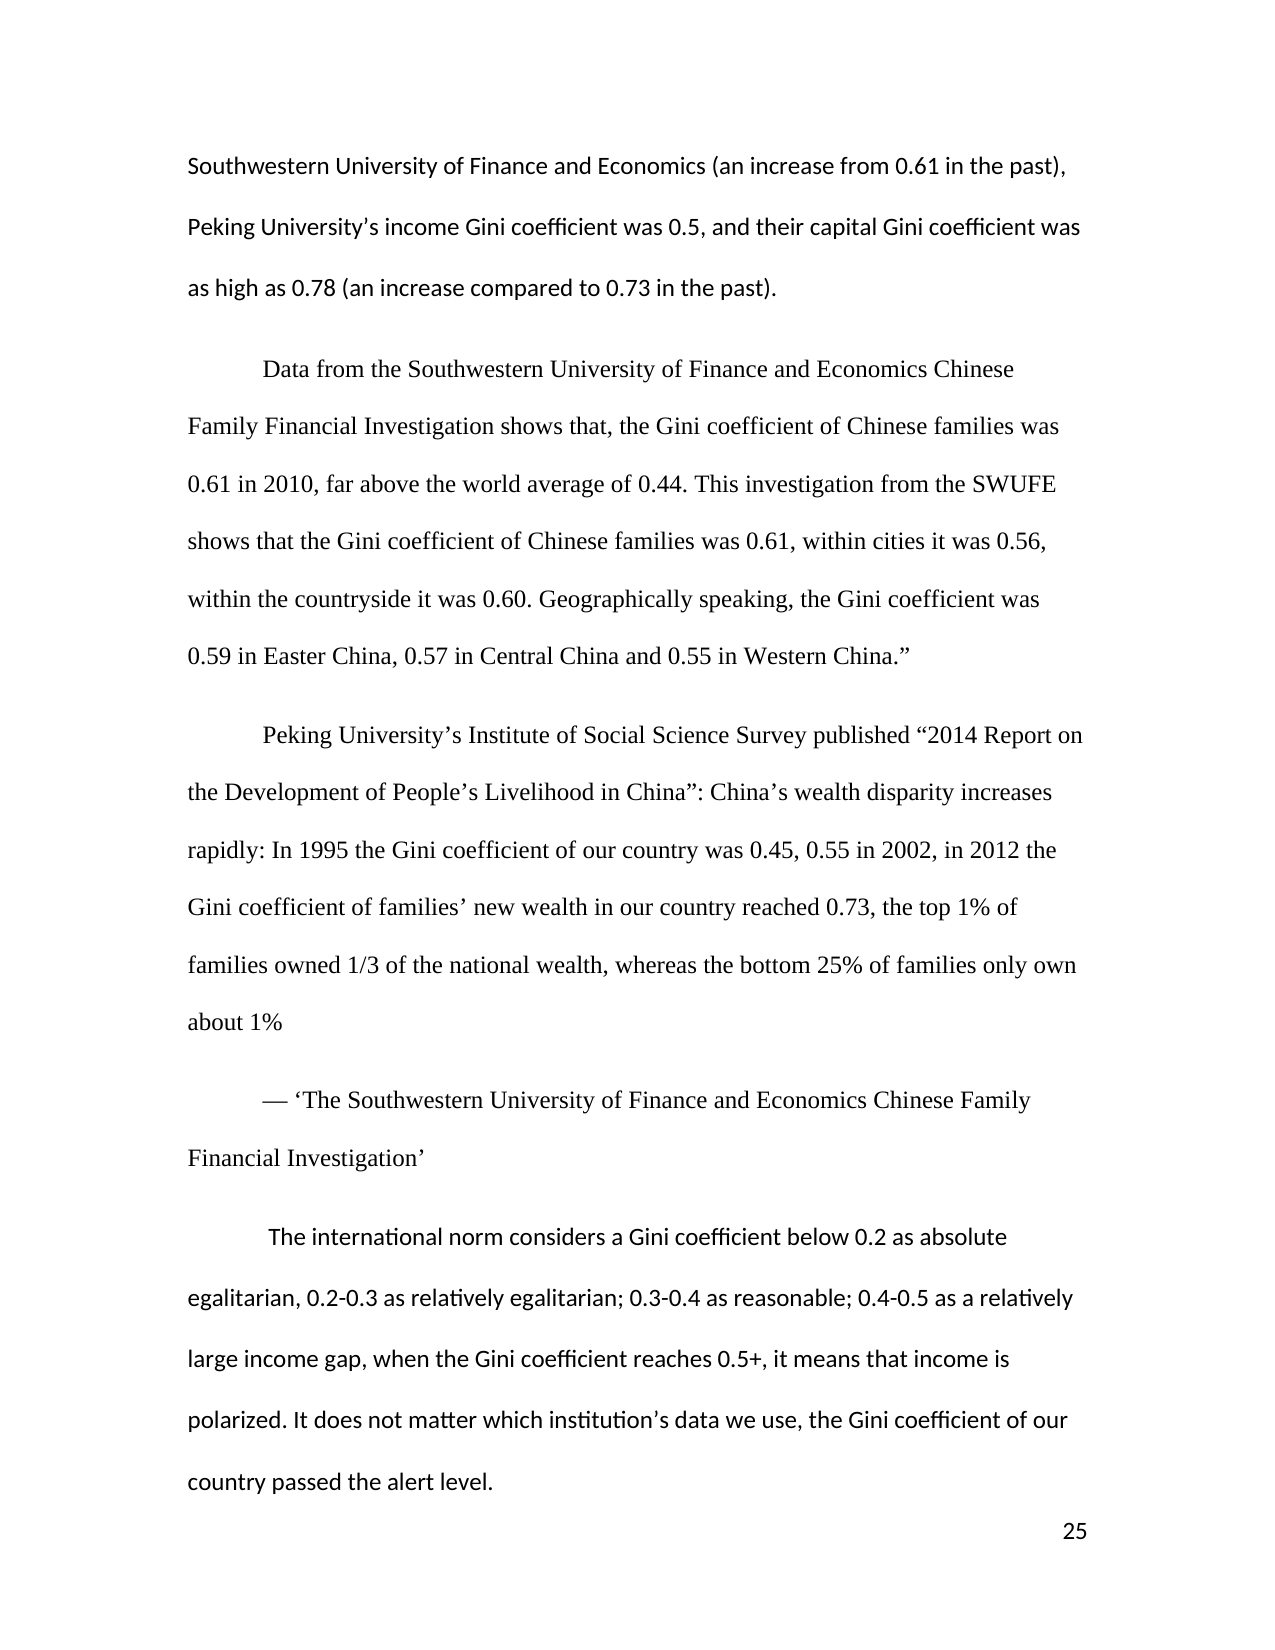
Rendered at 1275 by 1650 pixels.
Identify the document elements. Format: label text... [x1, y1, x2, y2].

text The international norm considers a Gini coefficient below 0.2 as absolute egalitarian, 0.2-0.3 as relatively egalitarian; 0.3-0.4 as reasonable; 0.4-0.5 as a relatively large income gap, when the Gini coefficient reaches 0.5+, it means that income is polarized. It does not matter which institution’s data we use, the Gini coefficient of our country passed the alert level. [187, 1221, 1087, 1496]
text Southwestern University of Finance and Economics (an increase from 0.61 in the past), Peking University’s income Gini coefficient was 0.5, and their capital Gini coefficient was as high as 0.78 (an increase compared to 0.73 in the past). [187, 150, 1087, 303]
text Data from the Southwestern University of Finance and Economics Chinese Family Financial Investigation shows that, the Gini coefficient of Chinese families was 0.61 in 2010, far above the world average of 0.44. This investigation from the SWUFE shows that the Gini coefficient of Chinese families was 0.61, within cities it was 0.56, within the countryside it was 0.60. Geographically speaking, the Gini coefficient was 0.59 in Easter China, 0.57 in Central China and 0.55 in Western China.” [187, 354, 1087, 670]
text — ‘The Southwestern University of Finance and Economics Chinese Family Financial Investigation’ [187, 1086, 1087, 1172]
text Peking University’s Institute of Social Science Survey published “2014 Report on the Development of People’s Livelihood in China”: China’s wealth disparity increases rapidly: In 1995 the Gini coefficient of our country was 0.45, 0.55 in 2002, in 2012 the Gini coefficient of families’ new wealth in our country reached 0.73, the top 1% of families owned 1/3 of the national wealth, whereas the bottom 25% of families only own about 1% [187, 720, 1087, 1036]
